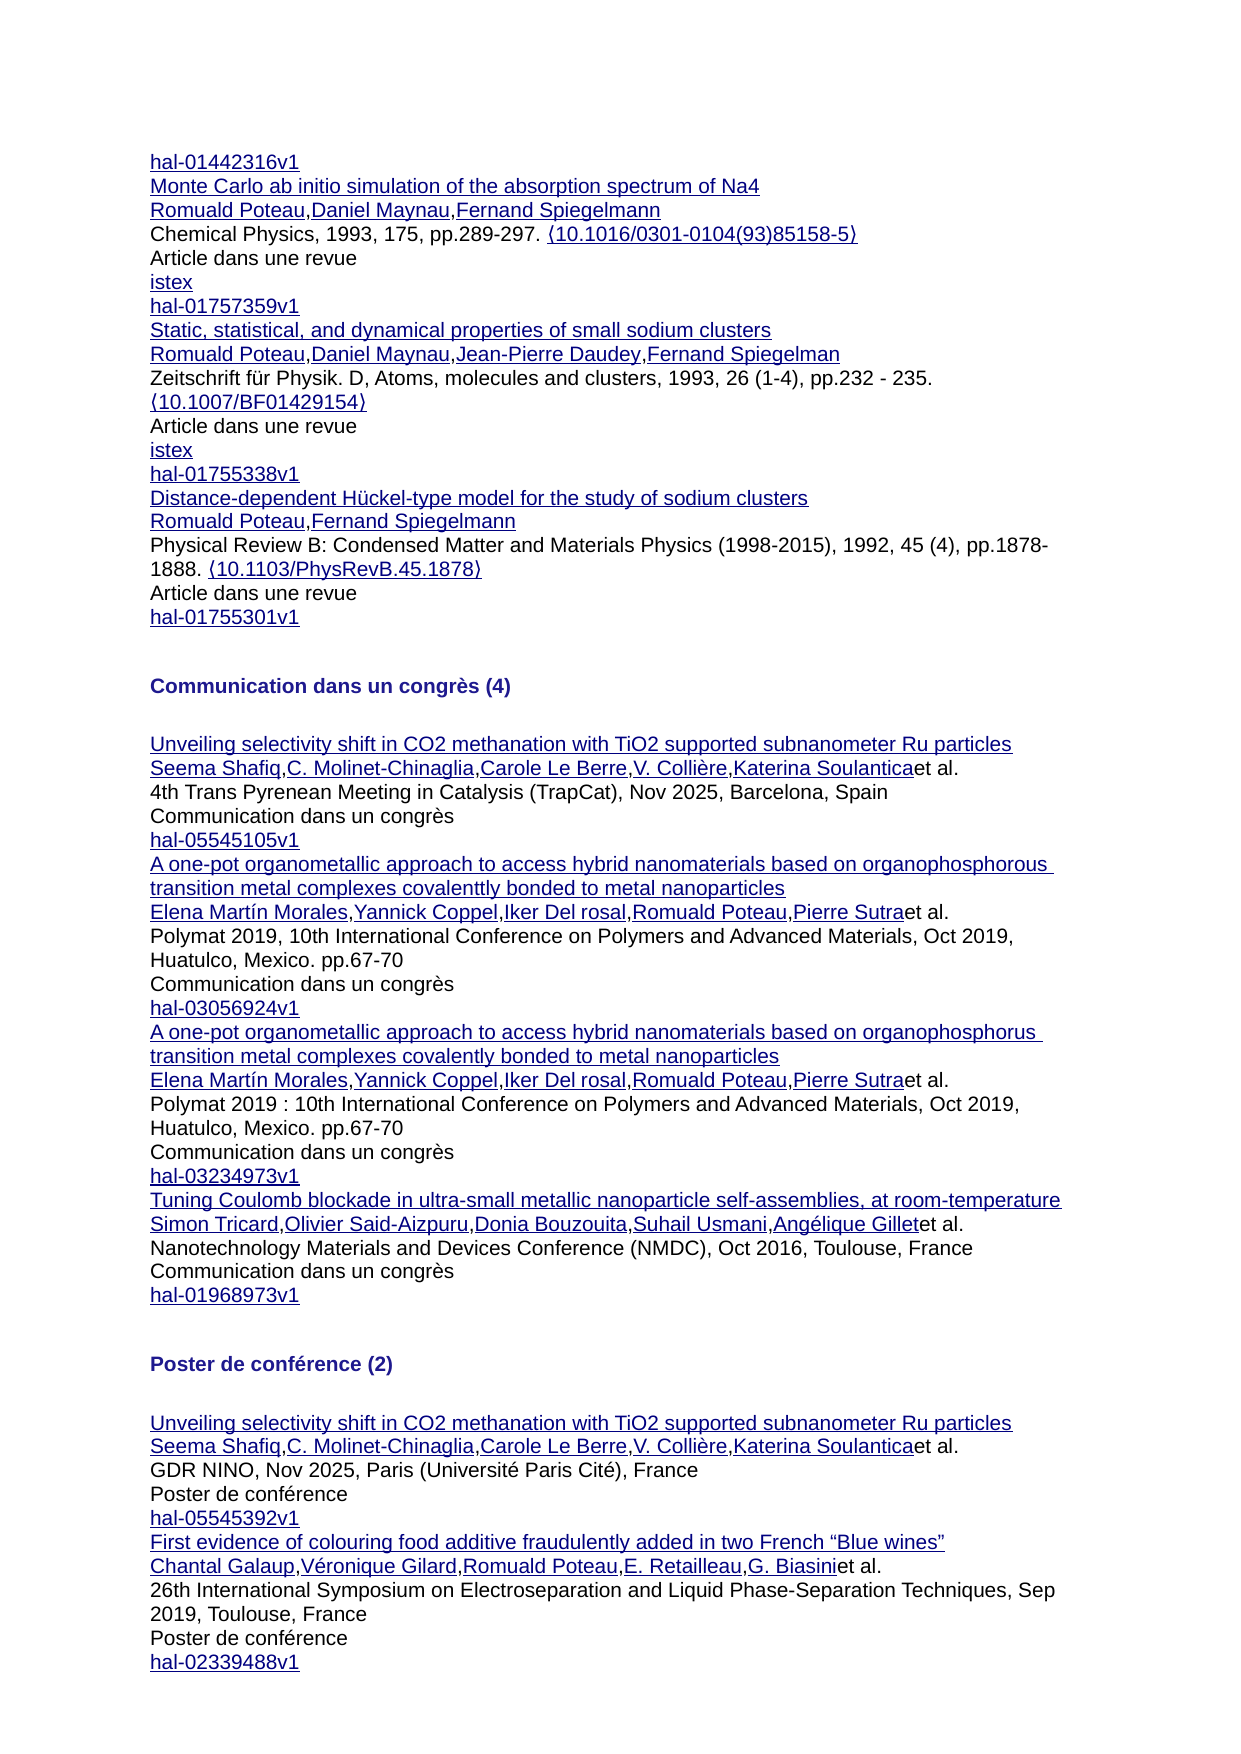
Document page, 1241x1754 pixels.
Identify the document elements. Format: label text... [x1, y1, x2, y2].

subtitle Communication dans un congrès (4) [150, 674, 1090, 698]
table_cell Tuning Coulomb blockade in ultra-small metallic nanoparticle self-assemblies, at room-temperature Simon Tricard,Olivier Said-Aizpuru,Donia Bouzouita,Suhail Usmani,Angélique Gilletet al. Nanotechnology Materials and Devices Conference (NMDC), Oct 2016, Toulouse, France Communication dans un congrès hal-01968973v1 [150, 1188, 1090, 1307]
table_cell Static, statistical, and dynamical properties of small sodium clusters Romuald Poteau,Daniel Maynau,Jean-Pierre Daudey,Fernand Spiegelman Zeitschrift für Physik. D, Atoms, molecules and clusters, 1993, 26 (1-4), pp.232 - 235. ⟨10.1007/BF01429154⟩ Article dans une revue istex hal-01755338v1 [150, 318, 1090, 485]
table_cell A one-pot organometallic approach to access hybrid nanomaterials based on organophosphorous transition metal complexes covalenttly bonded to metal nanoparticles Elena Martín Morales,Yannick Coppel,Iker Del rosal,Romuald Poteau,Pierre Sutraet al. Polymat 2019, 10th International Conference on Polymers and Advanced Materials, Oct 2019, Huatulco, Mexico. pp.67-70 Communication dans un congrès hal-03056924v1 [150, 852, 1090, 1020]
table_header Unveiling selectivity shift in CO2 methanation with TiO2 supported subnanometer Ru particles Seema Shafiq,C. Molinet-Chinaglia,Carole Le Berre,V. Collière,Katerina Soulanticaet al. GDR NINO, Nov 2025, Paris (Université Paris Cité), France Poster de conférence hal-05545392v1 [150, 1410, 1090, 1530]
table_cell A one-pot organometallic approach to access hybrid nanomaterials based on organophosphorus transition metal complexes covalently bonded to metal nanoparticles Elena Martín Morales,Yannick Coppel,Iker Del rosal,Romuald Poteau,Pierre Sutraet al. Polymat 2019 : 10th International Conference on Polymers and Advanced Materials, Oct 2019, Huatulco, Mexico. pp.67-70 Communication dans un congrès hal-03234973v1 [150, 1020, 1090, 1187]
table_cell Monte Carlo ab initio simulation of the absorption spectrum of Na4 Romuald Poteau,Daniel Maynau,Fernand Spiegelmann Chemical Physics, 1993, 175, pp.289-297. ⟨10.1016/0301-0104(93)85158-5⟩ Article dans une revue istex hal-01757359v1 [150, 174, 1090, 318]
subtitle Poster de conférence (2) [150, 1352, 1090, 1376]
table_cell First evidence of colouring food additive fraudulently added in two French “Blue wines” Chantal Galaup,Véronique Gilard,Romuald Poteau,E. Retailleau,G. Biasiniet al. 26th International Symposium on Electroseparation and Liquid Phase-Separation Techniques, Sep 2019, Toulouse, France Poster de conférence hal-02339488v1 [150, 1530, 1090, 1674]
table_header Unveiling selectivity shift in CO2 methanation with TiO2 supported subnanometer Ru particles Seema Shafiq,C. Molinet-Chinaglia,Carole Le Berre,V. Collière,Katerina Soulanticaet al. 4th Trans Pyrenean Meeting in Catalysis (TrapCat), Nov 2025, Barcelona, Spain Communication dans un congrès hal-05545105v1 [150, 732, 1090, 852]
table_cell hal-01442316v1 [150, 150, 1090, 174]
table_cell Distance-dependent Hückel-type model for the study of sodium clusters Romuald Poteau,Fernand Spiegelmann Physical Review B: Condensed Matter and Materials Physics (1998-2015), 1992, 45 (4), pp.1878-1888. ⟨10.1103/PhysRevB.45.1878⟩ Article dans une revue hal-01755301v1 [150, 485, 1090, 629]
